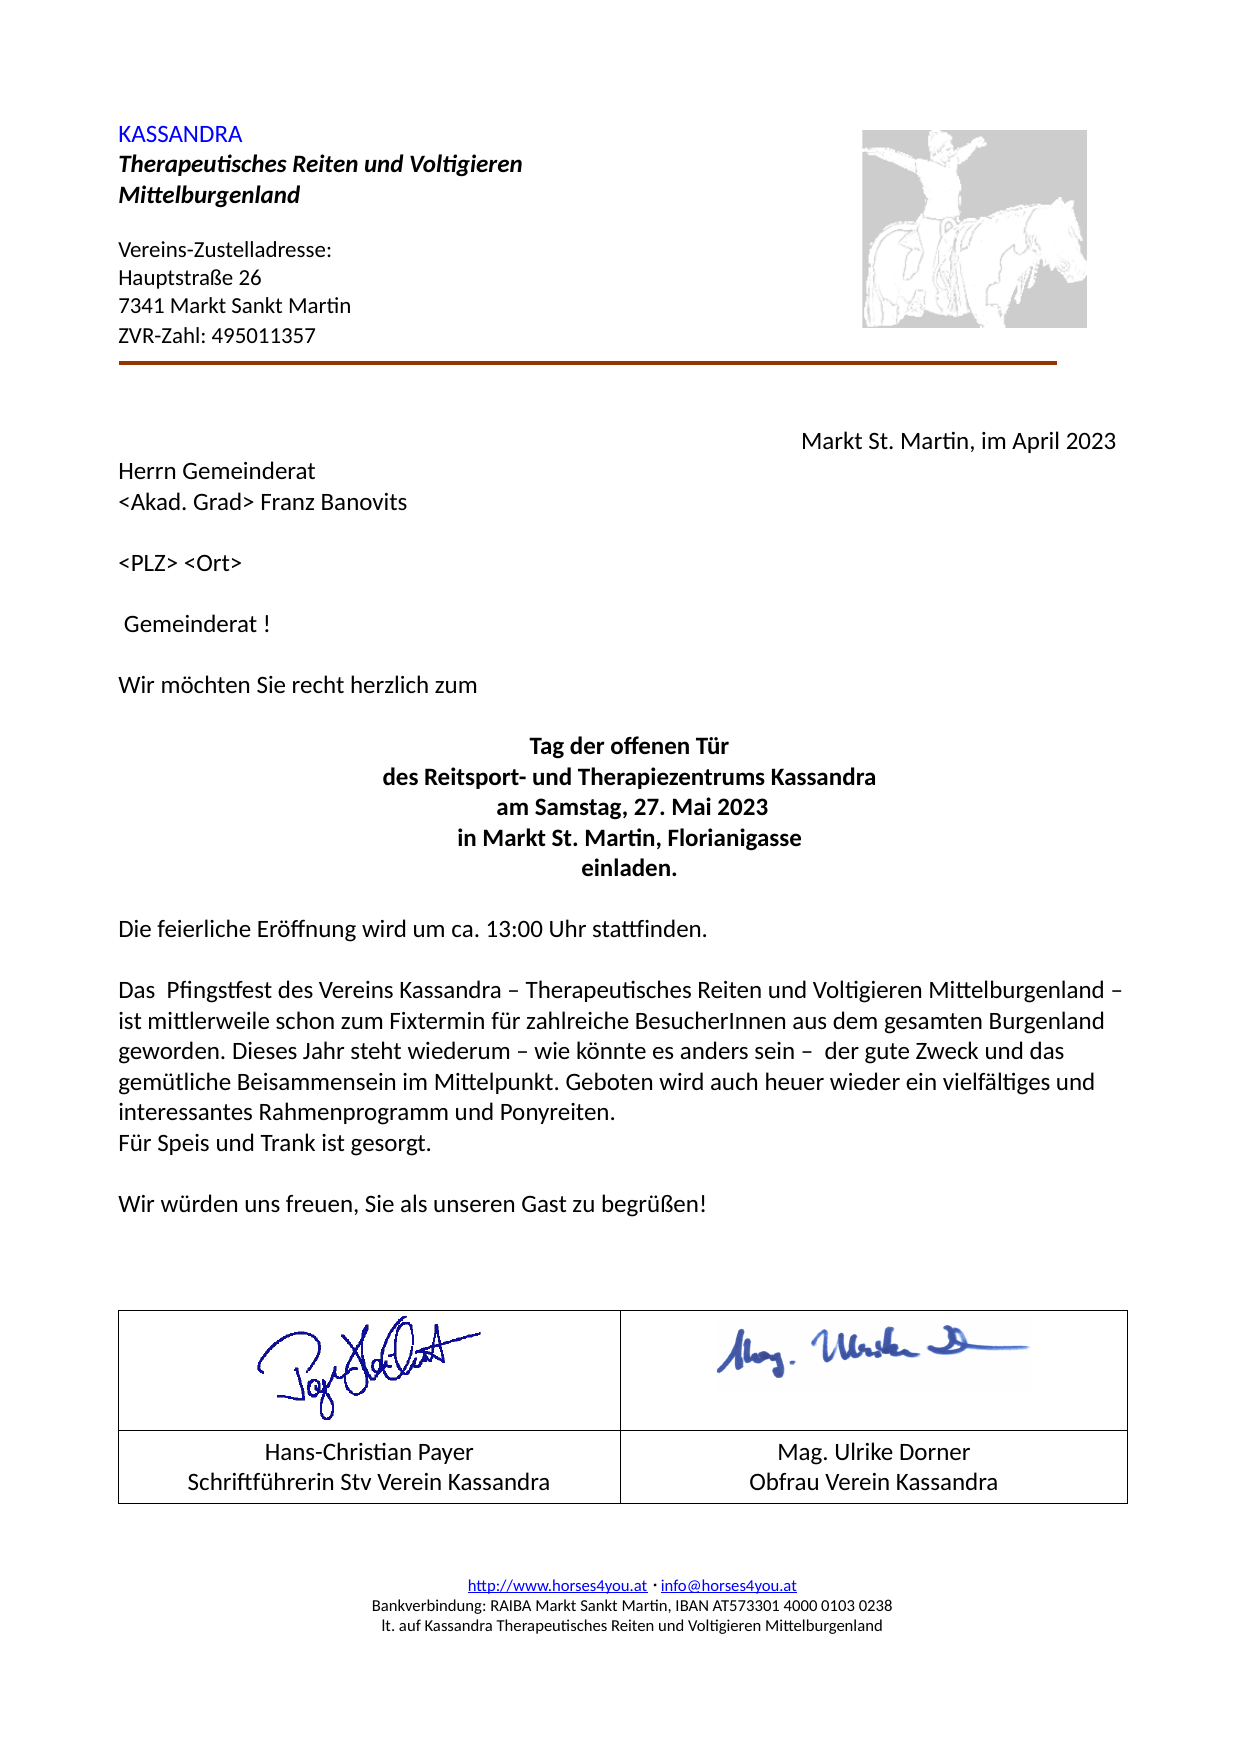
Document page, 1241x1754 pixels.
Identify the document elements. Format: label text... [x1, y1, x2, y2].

picture [257, 1316, 481, 1420]
text Herrn Gemeinderat [118, 456, 1146, 486]
text Gemeinderat ! [118, 608, 1146, 639]
text am Samstag, 27. Mai 2023 [118, 791, 1146, 822]
text des Reitsport- und Therapiezentrums Kassandra [118, 761, 1146, 791]
text Das Pfingstfest des Vereins Kassandra – Therapeutisches Reiten und Voltigieren Mittelburgenland – ist mittlerweile schon zum Fixtermin für zahlreiche BesucherInnen aus dem gesamten Burgenland geworden. Dieses Jahr steht wiederum – wie könnte es anders sein – der gute Zweck und das gemütliche Beisammensein im Mittelpunkt. Geboten wird auch heuer wieder ein vielfältiges und interessantes Rahmenprogramm und Ponyreiten. [118, 974, 1146, 1127]
text <Akad. Grad> Franz Banovits [118, 486, 1146, 517]
picture [716, 1316, 1031, 1394]
table_header [621, 1311, 1127, 1393]
table_cell Mag. Ulrike Dorner Obfrau Verein Kassandra [621, 1431, 1127, 1502]
text in Markt St. Martin, Florianigasse [118, 822, 1146, 852]
text <PLZ> <Ort> [118, 547, 1146, 578]
text Tag der offenen Tür [118, 730, 1146, 761]
table_cell Hans-Christian Payer Schriftführerin Stv Verein Kassandra [119, 1431, 620, 1502]
text Wir möchten Sie recht herzlich zum [118, 669, 1146, 700]
text Wir würden uns freuen, Sie als unseren Gast zu begrüßen! [118, 1188, 1146, 1218]
text Markt St. Martin, im April 2023 [118, 425, 1146, 456]
table_header [621, 1394, 1127, 1430]
picture [862, 130, 1087, 328]
text einladen. [118, 852, 1146, 883]
text Die feierliche Eröffnung wird um ca. 13:00 Uhr stattfinden. [118, 913, 1146, 944]
text Für Speis und Trank ist gesorgt. [118, 1127, 1146, 1157]
table_header [119, 1311, 620, 1430]
